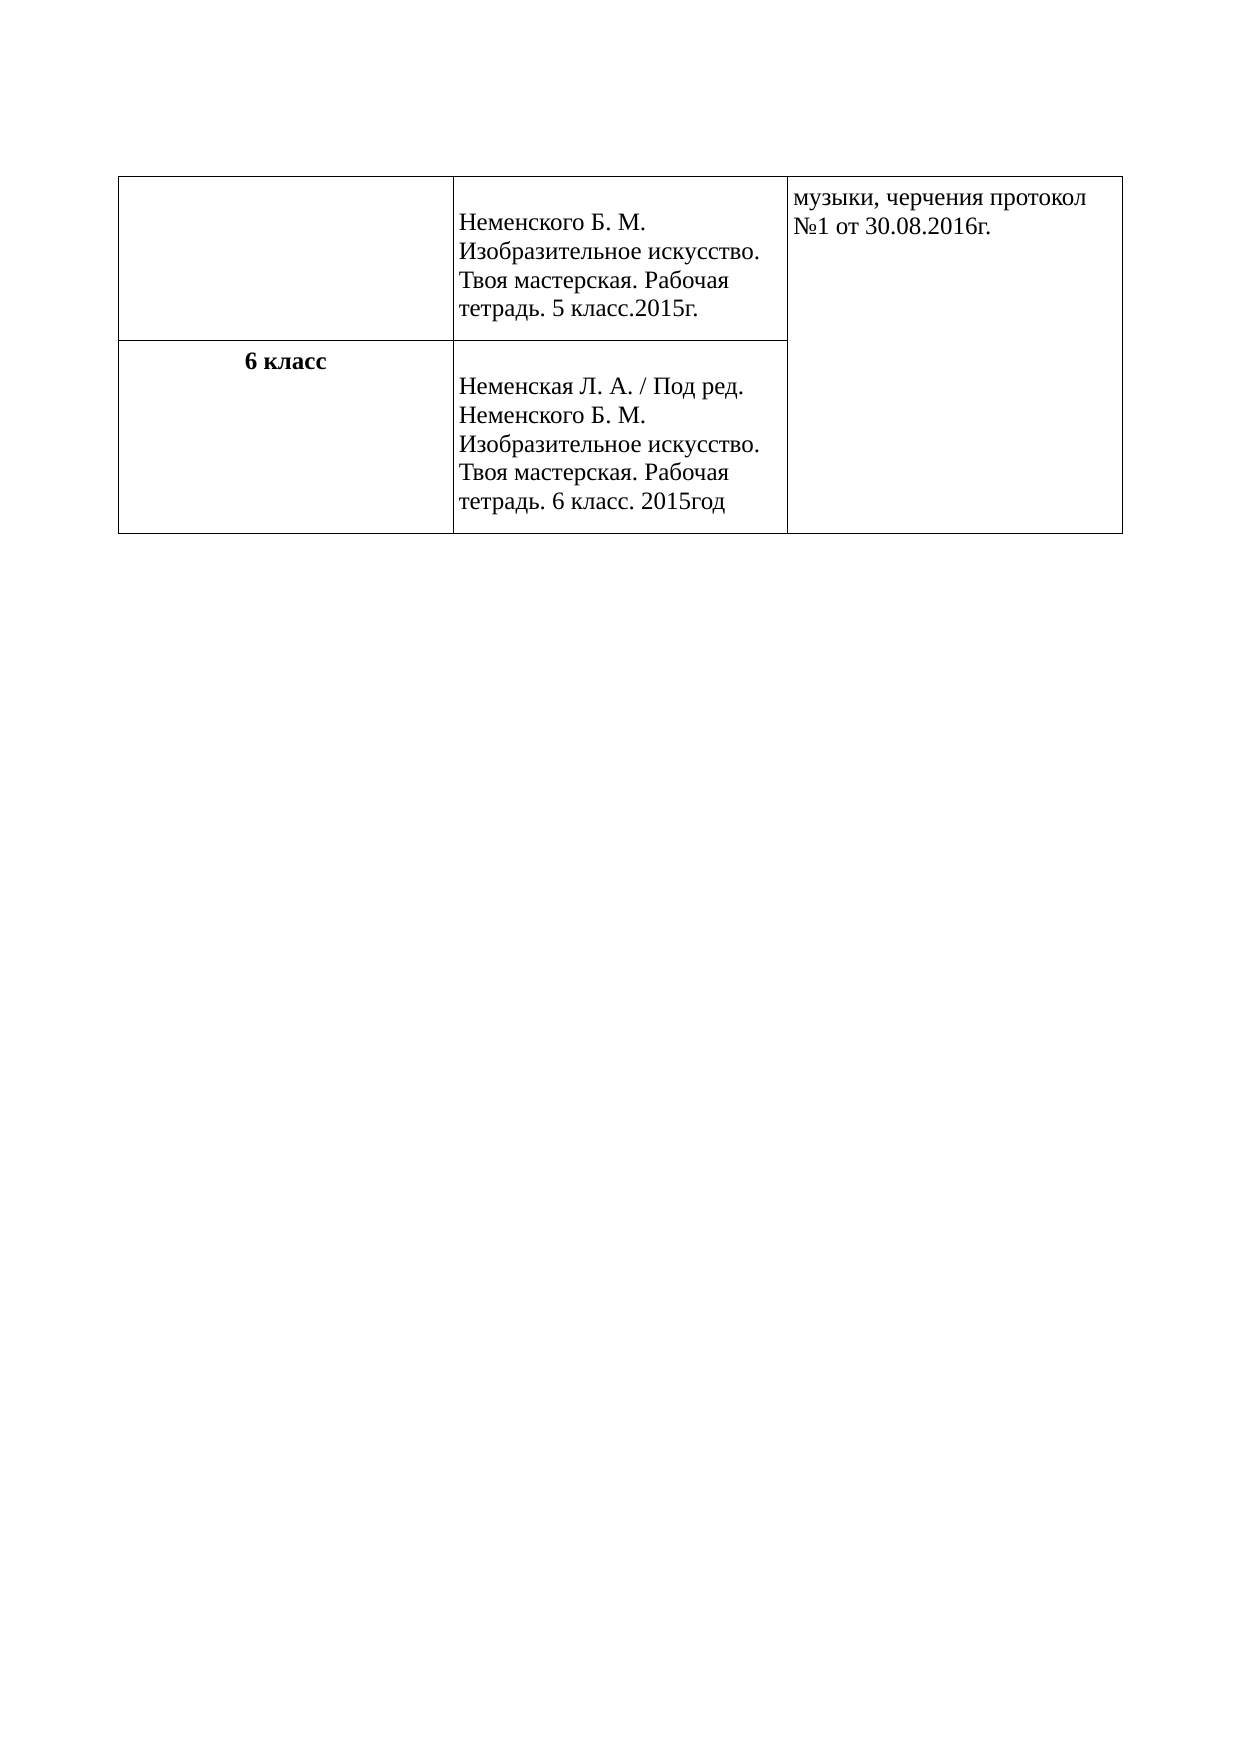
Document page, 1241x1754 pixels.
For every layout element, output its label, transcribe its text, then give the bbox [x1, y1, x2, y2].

table_cell Неменского Б. М. Изобразительное искусство. Твоя мастерская. Рабочая тетрадь. 5 класс.2015г. [454, 177, 787, 340]
table_cell [119, 177, 453, 340]
table_cell музыки, черчения протокол №1 от 30.08.2016г. [788, 177, 1122, 533]
table_cell Неменская Л. А. / Под ред. Неменского Б. М. Изобразительное искусство. Твоя мастерская. Рабочая тетрадь. 6 класс. 2015год [454, 341, 787, 533]
table_cell 6 класс [119, 341, 453, 533]
